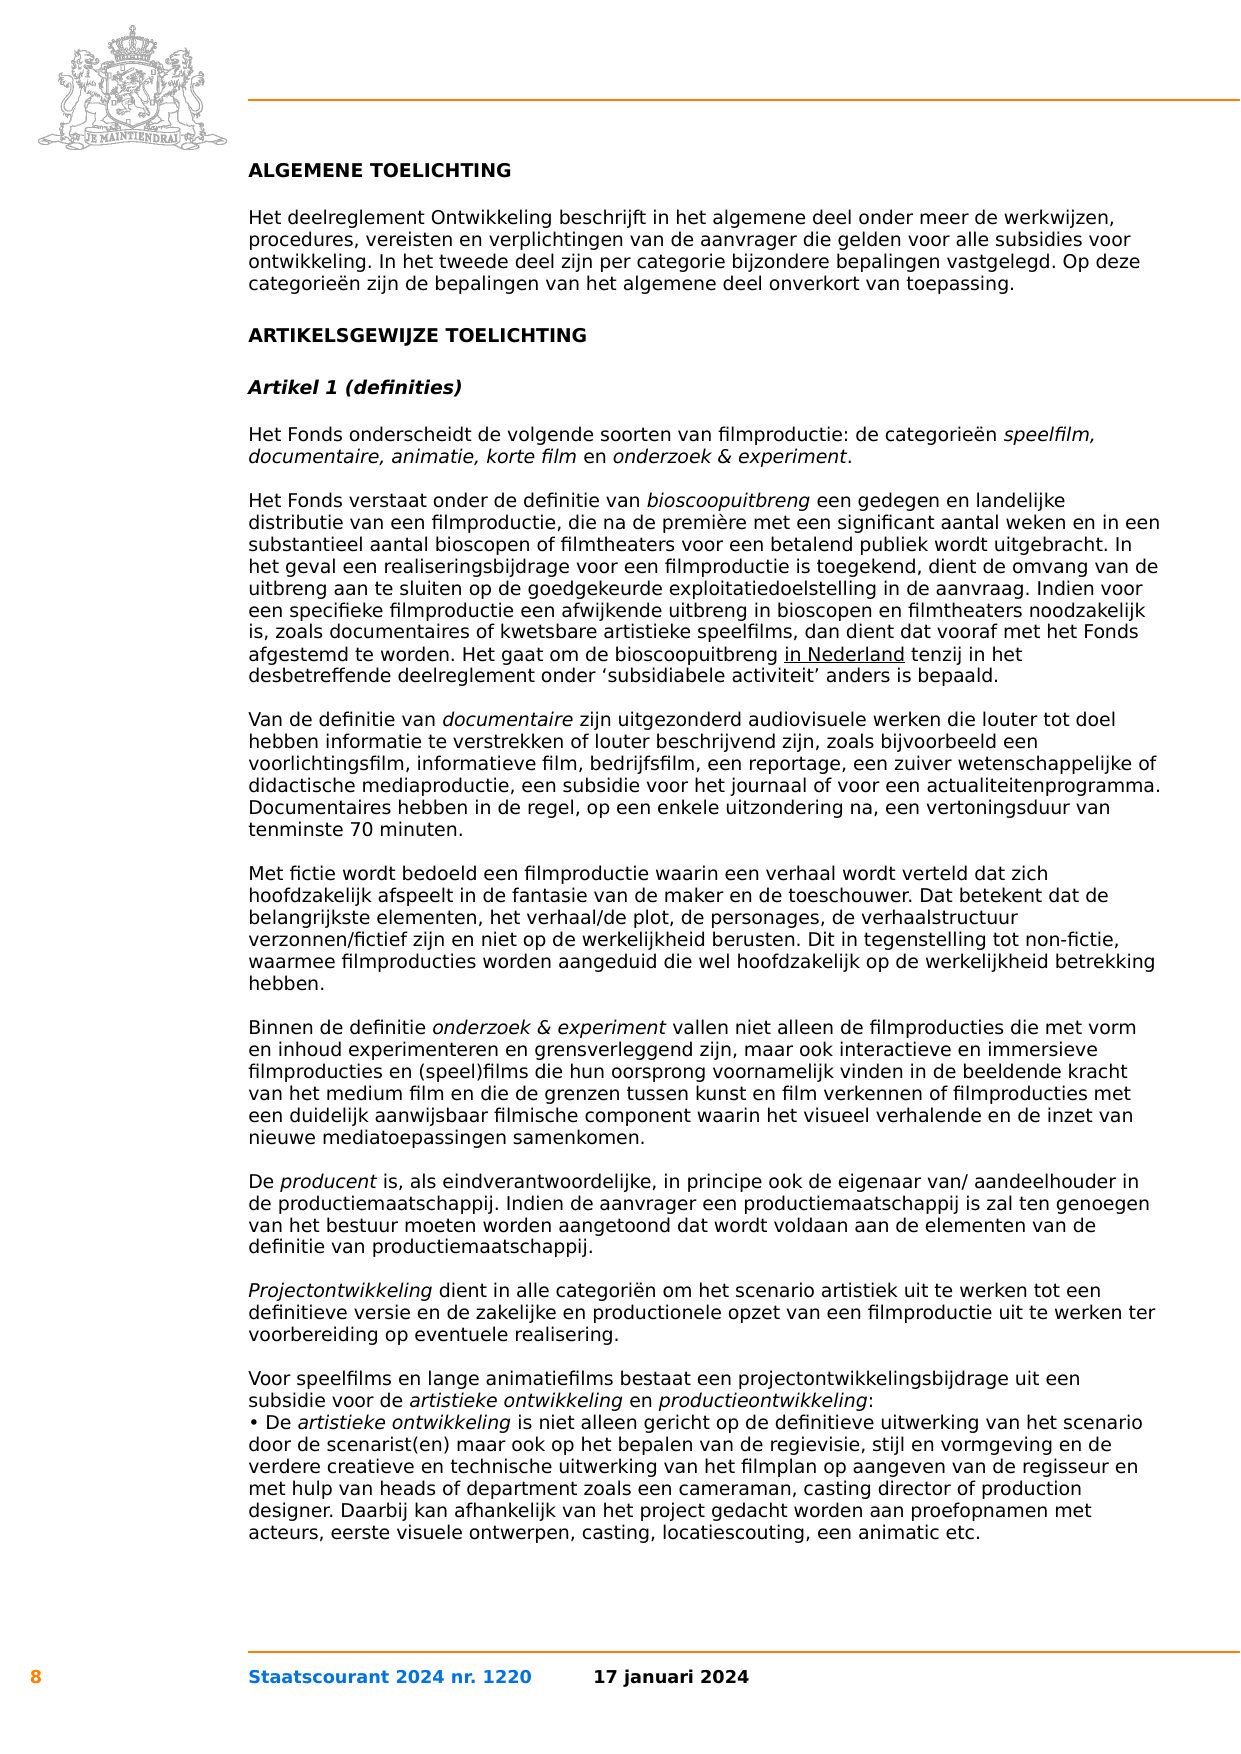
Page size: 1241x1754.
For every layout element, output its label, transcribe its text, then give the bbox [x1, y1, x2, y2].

text Met fictie wordt bedoeld een filmproductie waarin een verhaal wordt verteld dat zich hoofdzakelijk afspeelt in de fantasie van de maker en de toeschouwer. Dat betekent dat de belangrijkste elementen, het verhaal/de plot, de personages, de verhaalstructuur verzonnen/fictief zijn en niet op de werkelijkheid berusten. Dit in tegenstelling tot non-fictie, waarmee filmproducties worden aangeduid die wel hoofdzakelijk op de werkelijkheid betrekking hebben. [248, 863, 1163, 995]
text De producent is, als eindverantwoordelijke, in principe ook de eigenaar van/ aandeelhouder in de productiemaatschappij. Indien de aanvrager een productiemaatschappij is zal ten genoegen van het bestuur moeten worden aangetoond dat wordt voldaan aan de elementen van de definitie van productiemaatschappij. [248, 1171, 1163, 1258]
text Van de definitie van documentaire zijn uitgezonderd audiovisuele werken die louter tot doel hebben informatie te verstrekken of louter beschrijvend zijn, zoals bijvoorbeeld een voorlichtingsfilm, informatieve film, bedrijfsfilm, een reportage, een zuiver wetenschappelijke of didactische mediaproductie, een subsidie voor het journaal of voor een actualiteitenprogramma. Documentaires hebben in de regel, op een enkele uitzondering na, een vertoningsduur van tenminste 70 minuten. [248, 709, 1163, 841]
text Projectontwikkeling dient in alle categoriën om het scenario artistiek uit te werken tot een definitieve versie en de zakelijke en productionele opzet van een filmproductie uit te werken ter voorbereiding op eventuele realisering. [248, 1280, 1163, 1346]
text Voor speelfilms en lange animatiefilms bestaat een projectontwikkelingsbijdrage uit een subsidie voor de artistieke ontwikkeling en productieontwikkeling: [248, 1368, 1163, 1412]
subtitle ALGEMENE TOELICHTING [248, 160, 1163, 182]
text Het Fonds onderscheidt de volgende soorten van filmproductie: de categorieën speelfilm, documentaire, animatie, korte film en onderzoek & experiment. [248, 424, 1163, 468]
subtitle Artikel 1 (definities) [248, 377, 1163, 399]
text Binnen de definitie onderzoek & experiment vallen niet alleen de filmproducties die met vorm en inhoud experimenteren en grensverleggend zijn, maar ook interactieve en immersieve filmproducties en (speel)films die hun oorsprong voornamelijk vinden in de beeldende kracht van het medium film en die de grenzen tussen kunst en film verkennen of filmproducties met een duidelijk aanwijsbaar filmische component waarin het visueel verhalende en de inzet van nieuwe mediatoepassingen samenkomen. [248, 1017, 1163, 1149]
text Het deelreglement Ontwikkeling beschrijft in het algemene deel onder meer de werkwijzen, procedures, vereisten en verplichtingen van de aanvrager die gelden voor alle subsidies voor ontwikkeling. In het tweede deel zijn per categorie bijzondere bepalingen vastgelegd. Op deze categorieën zijn de bepalingen van het algemene deel onverkort van toepassing. [248, 207, 1163, 295]
subtitle ARTIKELSGEWIJZE TOELICHTING [248, 325, 1163, 347]
text • De artistieke ontwikkeling is niet alleen gericht op de definitieve uitwerking van het scenario door de scenarist(en) maar ook op het bepalen van de regievisie, stijl en vormgeving en de verdere creatieve en technische uitwerking van het filmplan op aangeven van de regisseur en met hulp van heads of department zoals een cameraman, casting director of production designer. Daarbij kan afhankelijk van het project gedacht worden aan proefopnamen met acteurs, eerste visuele ontwerpen, casting, locatiescouting, een animatic etc. [248, 1412, 1163, 1544]
text Het Fonds verstaat onder de definitie van bioscoopuitbreng een gedegen en landelijke distributie van een filmproductie, die na de première met een significant aantal weken en in een substantieel aantal bioscopen of filmtheaters voor een betalend publiek wordt uitgebracht. In het geval een realiseringsbijdrage voor een filmproductie is toegekend, dient de omvang van de uitbreng aan te sluiten op de goedgekeurde exploitatiedoelstelling in de aanvraag. Indien voor een specifieke filmproductie een afwijkende uitbreng in bioscopen en filmtheaters noodzakelijk is, zoals documentaires of kwetsbare artistieke speelfilms, dan dient dat vooraf met het Fonds afgestemd te worden. Het gaat om de bioscoopuitbreng in Nederland tenzij in het desbetreffende deelreglement onder ‘subsidiabele activiteit’ anders is bepaald. [248, 489, 1163, 687]
picture [38, 25, 227, 150]
